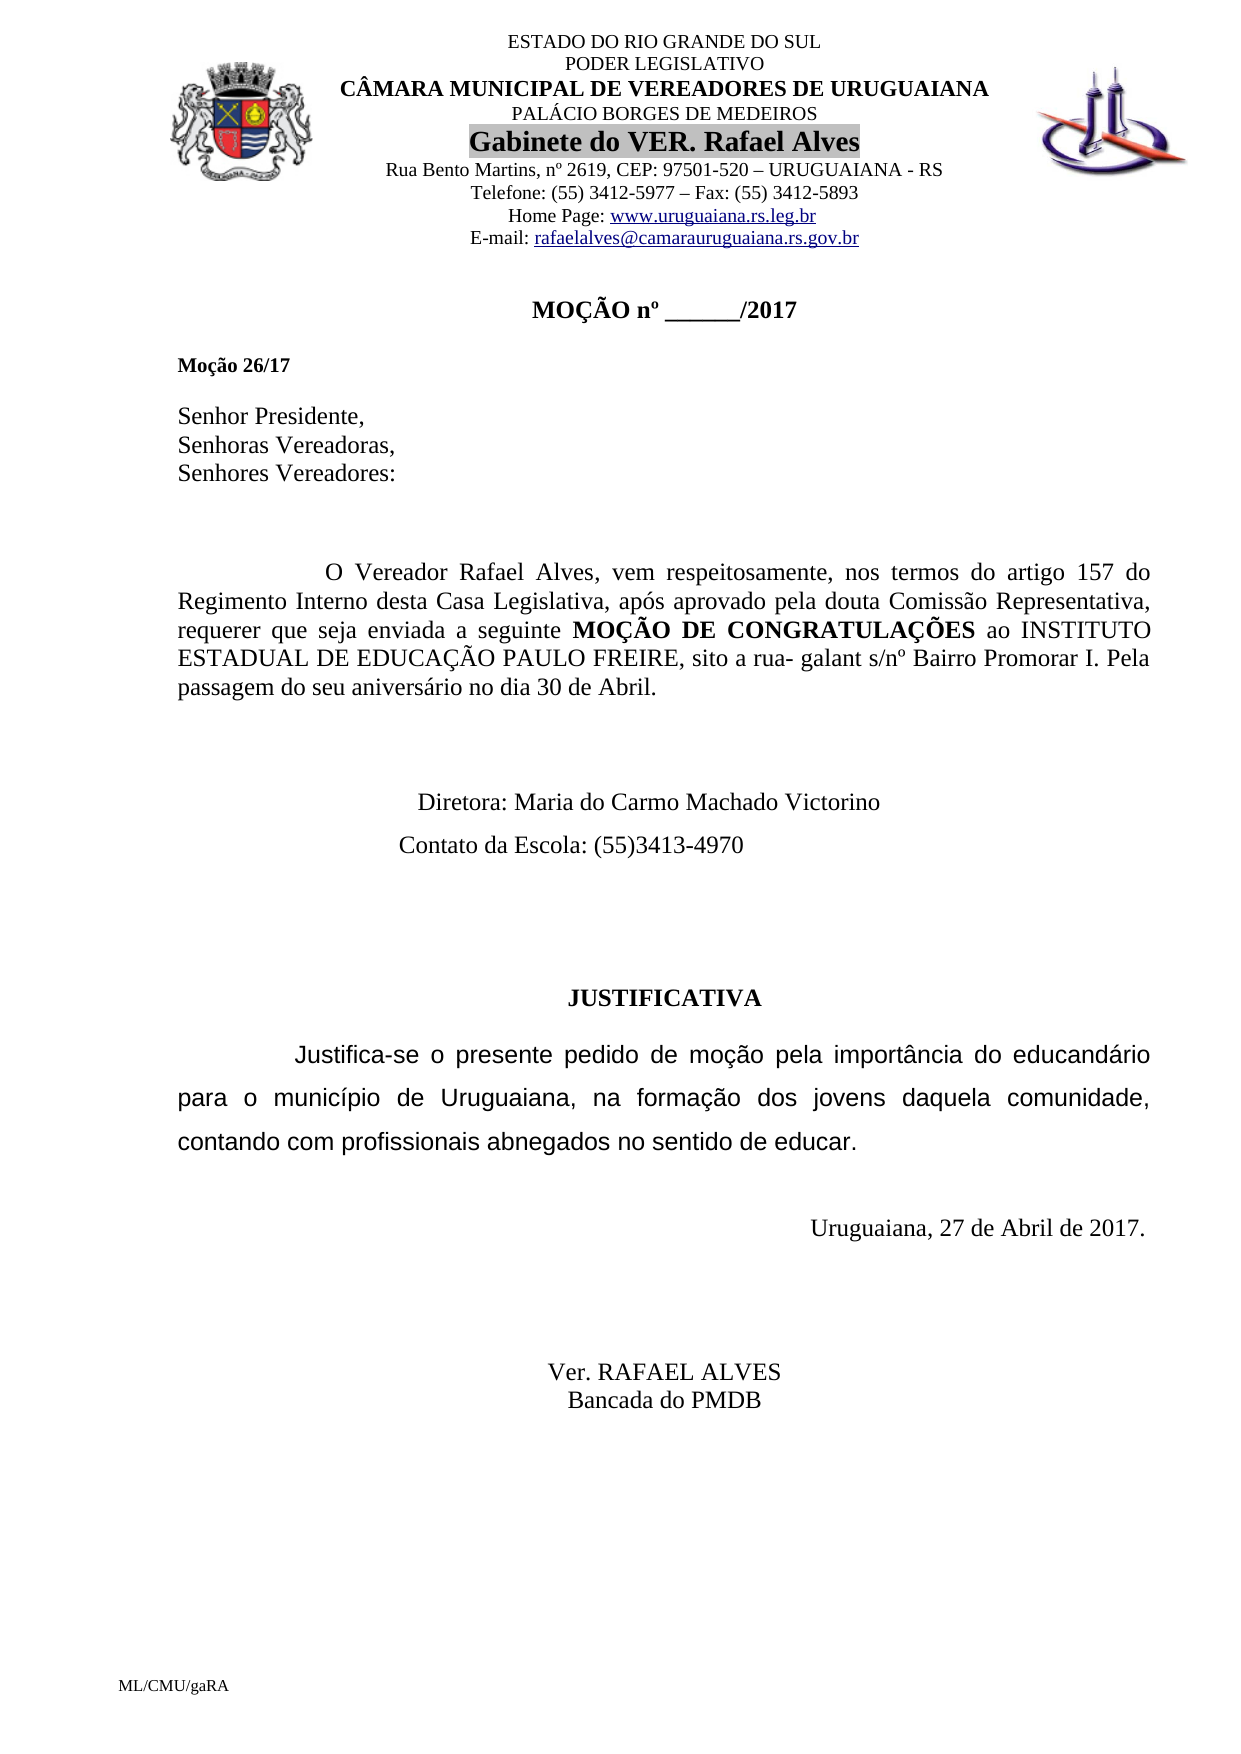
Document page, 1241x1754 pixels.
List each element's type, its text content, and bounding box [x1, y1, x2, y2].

text Uruguaiana, 27 de Abril de 2017. [177, 1213, 1152, 1242]
text Senhoras Vereadoras, [177, 430, 1152, 458]
text Senhor Presidente, [177, 401, 1152, 430]
picture [1032, 62, 1189, 181]
text Diretora: Maria do Carmo Machado Victorino [177, 787, 1152, 816]
text Ver. RAFAEL ALVES [177, 1357, 1152, 1385]
text Contato da Escola: (55)3413-4970 [177, 830, 1152, 859]
text MOÇÃO nº ______/2017 [177, 295, 1152, 324]
text Bancada do PMDB [177, 1385, 1152, 1414]
text Justifica-se o presente pedido de moção pela importância do educandário para o município de Uruguaiana, na formação dos jovens daquela comunidade, contando com profissionais abnegados no sentido de educar. [177, 1040, 1152, 1155]
text Moção 26/17 [177, 353, 1152, 377]
text O Vereador Rafael Alves, vem respeitosamente, nos termos do artigo 157 do Regimento Interno desta Casa Legislativa, após aprovado pela douta Comissão Representativa, requerer que seja enviada a seguinte MOÇÃO DE CONGRATULAÇÕES ao INSTITUTO ESTADUAL DE EDUCAÇÃO PAULO FREIRE, sito a rua- galant s/nº Bairro Promorar I. Pela passagem do seu aniversário no dia 30 de Abril. [177, 557, 1152, 701]
picture [170, 62, 313, 181]
text Senhores Vereadores: [177, 458, 1152, 487]
text JUSTIFICATIVA [177, 983, 1152, 1012]
